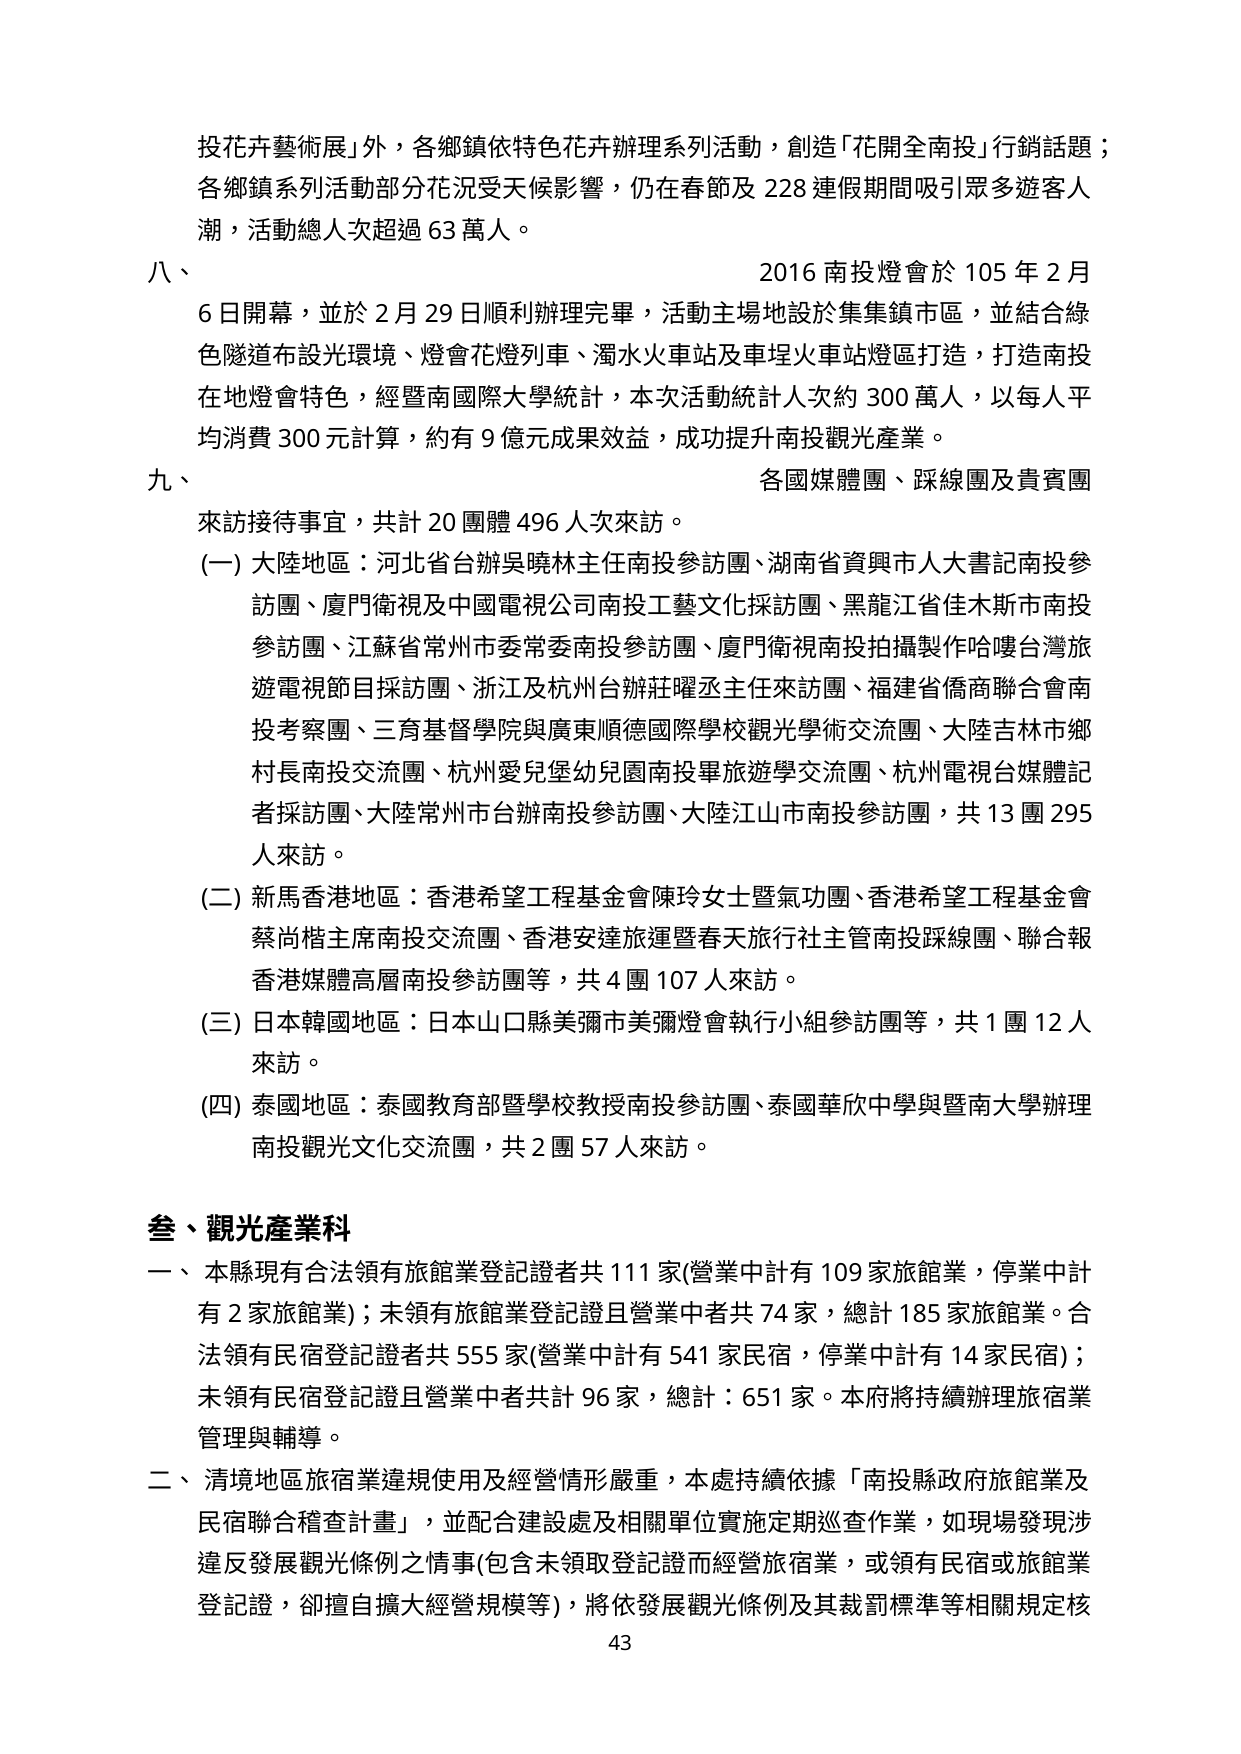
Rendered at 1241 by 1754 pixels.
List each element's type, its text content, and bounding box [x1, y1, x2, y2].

subtitle 泰國地區：泰國教育部暨學校教授南投參訪團、泰國華欣中學與暨南大學辦理南投觀光文化交流團，共2團57人來訪。 [201, 1081, 1092, 1164]
subtitle 叁、觀光產業科 [148, 1206, 1092, 1248]
subtitle 2016南投燈會於105年2月6日開幕，並於2月29日順利辦理完畢，活動主場地設於集集鎮市區，並結合綠色隧道布設光環境、燈會花燈列車、濁水火車站及車埕火車站燈區打造，打造南投在地燈會特色，經暨南國際大學統計，本次活動統計人次約300萬人，以每人平均消費300元計算，約有9億元成果效益，成功提升南投觀光產業。 [148, 248, 1092, 456]
subtitle 大陸地區：河北省台辦吳曉林主任南投參訪團、湖南省資興市人大書記南投參訪團、廈門衛視及中國電視公司南投工藝文化採訪團、黑龍江省佳木斯市南投參訪團、江蘇省常州市委常委南投參訪團、廈門衛視南投拍攝製作哈嘍台灣旅遊電視節目採訪團、浙江及杭州台辦莊曜丞主任來訪團、福建省僑商聯合會南投考察團、三育基督學院與廣東順德國際學校觀光學術交流團、大陸吉林市鄉村長南投交流團、杭州愛兒堡幼兒園南投畢旅遊學交流團、杭州電視台媒體記者採訪團、大陸常州市台辦南投參訪團、大陸江山市南投參訪團，共13團295人來訪。 [201, 539, 1092, 873]
subtitle 新馬香港地區：香港希望工程基金會陳玲女士暨氣功團、香港希望工程基金會蔡尚楷主席南投交流團、香港安達旅運暨春天旅行社主管南投踩線團、聯合報香港媒體高層南投參訪團等，共4團107人來訪。 [201, 873, 1092, 998]
subtitle 清境地區旅宿業違規使用及經營情形嚴重，本處持續依據「南投縣政府旅館業及民宿聯合稽查計畫」，並配合建設處及相關單位實施定期巡查作業，如現場發現涉違反發展觀光條例之情事(包含未領取登記證而經營旅宿業，或領有民宿或旅館業登記證，卻擅自擴大經營規模等)，將依發展觀光條例及其裁罰標準等相關規定核 [148, 1456, 1092, 1623]
subtitle 日本韓國地區：日本山口縣美彌市美彌燈會執行小組參訪團等，共1團12人來訪。 [201, 998, 1092, 1081]
subtitle 2015南投花卉嘉年華活動（104.12.26-105.02.29）已辦理完竣，除位於南投縣會展中心之主展場「2015南投花卉藝術展」外，各鄉鎮依特色花卉辦理系列活動，創造「花開全南投」行銷話題；各鄉鎮系列活動部分花況受天候影響，仍在春節及228連假期間吸引眾多遊客人潮，活動總人次超過63萬人。 [148, 123, 1092, 248]
subtitle 本縣現有合法領有旅館業登記證者共111家(營業中計有109家旅館業，停業中計有2家旅館業)；未領有旅館業登記證且營業中者共74家，總計185家旅館業。合法領有民宿登記證者共555家(營業中計有541家民宿，停業中計有14家民宿)；未領有民宿登記證且營業中者共計96家，總計：651家。本府將持續辦理旅宿業管理與輔導。 [148, 1248, 1092, 1456]
subtitle 各國媒體團、踩線團及貴賓團來訪接待事宜，共計20團體496人次來訪。 [148, 456, 1092, 539]
